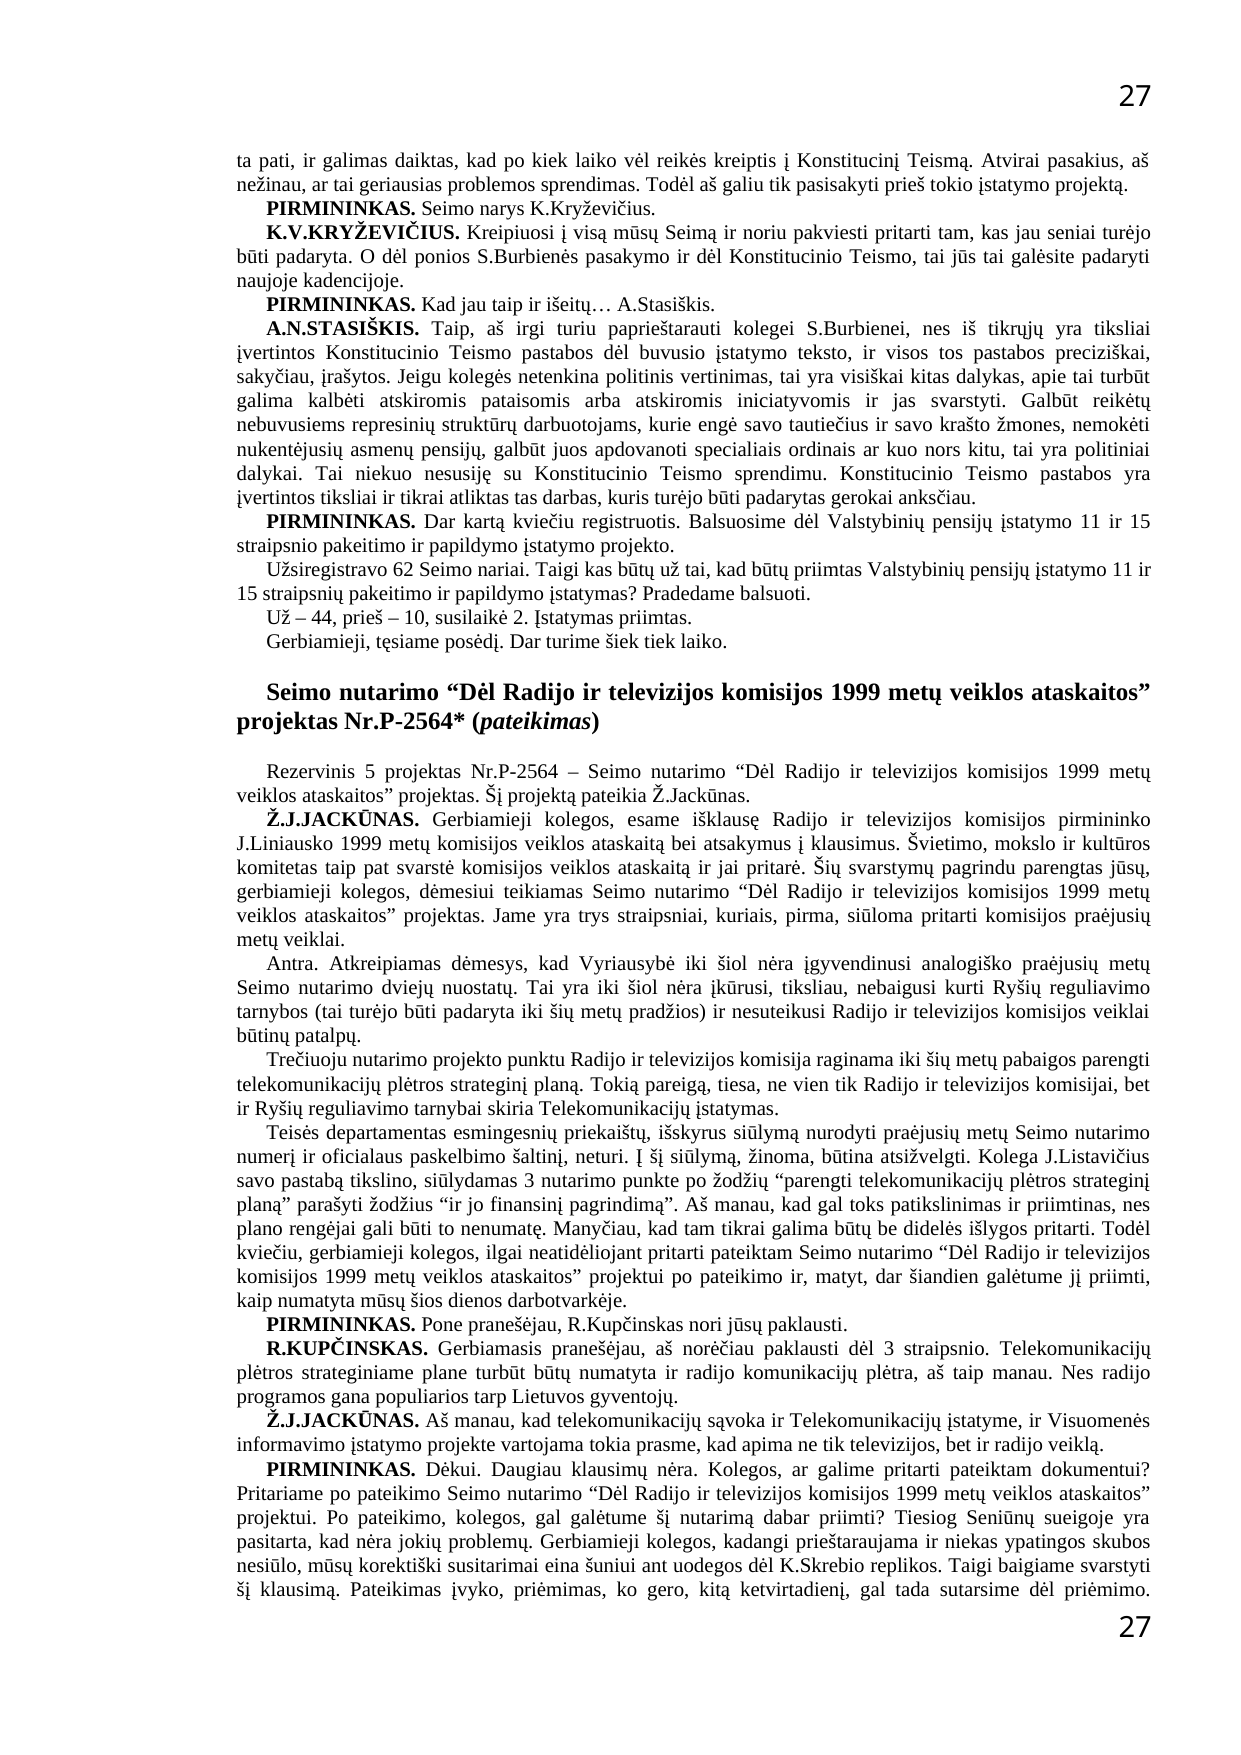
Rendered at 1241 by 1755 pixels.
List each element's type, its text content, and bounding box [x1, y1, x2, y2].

text PIRMININKAS. Kad jau taip ir išeitų… A.Stasiškis. [236, 292, 1152, 316]
text Rezervinis 5 projektas Nr.P-2564 – Seimo nutarimo “Dėl Radijo ir televizijos komisijos 1999 metų veiklos ataskaitos” projektas. Šį projektą pateikia Ž.Jackūnas. [236, 759, 1152, 807]
text ta pati, ir galimas daiktas, kad po kiek laiko vėl reikės kreiptis į Konstitucinį Teismą. Atvirai pasakius, aš nežinau, ar tai geriausias problemos sprendimas. Todėl aš galiu tik pasisakyti prieš tokio įstatymo projektą. [236, 148, 1152, 196]
text Ž.J.JACKŪNAS. Aš manau, kad telekomunikacijų sąvoka ir Telekomunikacijų įstatyme, ir Visuomenės informavimo įstatymo projekte vartojama tokia prasme, kad apima ne tik televizijos, bet ir radijo veiklą. [236, 1408, 1152, 1456]
text K.V.KRYŽEVIČIUS. Kreipiuosi į visą mūsų Seimą ir noriu pakviesti pritarti tam, kas jau seniai turėjo būti padaryta. O dėl ponios S.Burbienės pasakymo ir dėl Konstitucinio Teismo, tai jūs tai galėsite padaryti naujoje kadencijoje. [236, 220, 1152, 292]
text Antra. Atkreipiamas dėmesys, kad Vyriausybė iki šiol nėra įgyvendinusi analogiško praėjusių metų Seimo nutarimo dviejų nuostatų. Tai yra iki šiol nėra įkūrusi, tiksliau, nebaigusi kurti Ryšių reguliavimo tarnybos (tai turėjo būti padaryta iki šių metų pradžios) ir nesuteikusi Radijo ir televizijos komisijos veiklai būtinų patalpų. [236, 951, 1152, 1047]
text Teisės departamentas esmingesnių priekaištų, išskyrus siūlymą nurodyti praėjusių metų Seimo nutarimo numerį ir oficialaus paskelbimo šaltinį, neturi. Į šį siūlymą, žinoma, būtina atsižvelgti. Kolega J.Listavičius savo pastabą tikslino, siūlydamas 3 nutarimo punkte po žodžių “parengti telekomunikacijų plėtros strateginį planą” parašyti žodžius “ir jo finansinį pagrindimą”. Aš manau, kad gal toks patikslinimas ir priimtinas, nes plano rengėjai gali būti to nenumatę. Manyčiau, kad tam tikrai galima būtų be didelės išlygos pritarti. Todėl kviečiu, gerbiamieji kolegos, ilgai neatidėliojant pritarti pateiktam Seimo nutarimo “Dėl Radijo ir televizijos komisijos 1999 metų veiklos ataskaitos” projektui po pateikimo ir, matyt, dar šiandien galėtume jį priimti, kaip numatyta mūsų šios dienos darbotvarkėje. [236, 1119, 1152, 1312]
text Užsiregistravo 62 Seimo nariai. Taigi kas būtų už tai, kad būtų priimtas Valstybinių pensijų įstatymo 11 ir 15 straipsnių pakeitimo ir papildymo įstatymas? Pradedame balsuoti. [236, 557, 1152, 605]
text Gerbiamieji, tęsiame posėdį. Dar turime šiek tiek laiko. [236, 629, 1152, 653]
text PIRMININKAS. Dar kartą kviečiu registruotis. Balsuosime dėl Valstybinių pensijų įstatymo 11 ir 15 straipsnio pakeitimo ir papildymo įstatymo projekto. [236, 509, 1152, 557]
text Seimo nutarimo “Dėl Radijo ir televizijos komisijos 1999 metų veiklos ataskaitos” projektas Nr.P-2564* (pateikimas) [236, 677, 1152, 734]
text PIRMININKAS. Pone pranešėjau, R.Kupčinskas nori jūsų paklausti. [236, 1312, 1152, 1336]
text A.N.STASIŠKIS. Taip, aš irgi turiu paprieštarauti kolegei S.Burbienei, nes iš tikrųjų yra tiksliai įvertintos Konstitucinio Teismo pastabos dėl buvusio įstatymo teksto, ir visos tos pastabos preciziškai, sakyčiau, įrašytos. Jeigu kolegės netenkina politinis vertinimas, tai yra visiškai kitas dalykas, apie tai turbūt galima kalbėti atskiromis pataisomis arba atskiromis iniciatyvomis ir jas svarstyti. Galbūt reikėtų nebuvusiems represinių struktūrų darbuotojams, kurie engė savo tautiečius ir savo krašto žmones, nemokėti nukentėjusių asmenų pensijų, galbūt juos apdovanoti specialiais ordinais ar kuo nors kitu, tai yra politiniai dalykai. Tai niekuo nesusiję su Konstitucinio Teismo sprendimu. Konstitucinio Teismo pastabos yra įvertintos tiksliai ir tikrai atliktas tas darbas, kuris turėjo būti padarytas gerokai anksčiau. [236, 316, 1152, 509]
text PIRMININKAS. Seimo narys K.Kryževičius. [236, 196, 1152, 220]
text PIRMININKAS. Dėkui. Daugiau klausimų nėra. Kolegos, ar galime pritarti pateiktam dokumentui? Pritariame po pateikimo Seimo nutarimo “Dėl Radijo ir televizijos komisijos 1999 metų veiklos ataskaitos” projektui. Po pateikimo, kolegos, gal galėtume šį nutarimą dabar priimti? Tiesiog Seniūnų sueigoje yra pasitarta, kad nėra jokių problemų. Gerbiamieji kolegos, kadangi prieštaraujama ir niekas ypatingos skubos nesiūlo, mūsų korektiški susitarimai eina šuniui ant uodegos dėl K.Skrebio replikos. Taigi baigiame svarstyti šį klausimą. Pateikimas įvyko, priėmimas, ko gero, kitą ketvirtadienį, gal tada sutarsime dėl priėmimo. [236, 1456, 1152, 1601]
text Už – 44, prieš – 10, susilaikė 2. Įstatymas priimtas. [236, 605, 1152, 629]
text Trečiuoju nutarimo projekto punktu Radijo ir televizijos komisija raginama iki šių metų pabaigos parengti telekomunikacijų plėtros strateginį planą. Tokią pareigą, tiesa, ne vien tik Radijo ir televizijos komisijai, bet ir Ryšių reguliavimo tarnybai skiria Telekomunikacijų įstatymas. [236, 1047, 1152, 1119]
text R.KUPČINSKAS. Gerbiamasis pranešėjau, aš norėčiau paklausti dėl 3 straipsnio. Telekomunikacijų plėtros strateginiame plane turbūt būtų numatyta ir radijo komunikacijų plėtra, aš taip manau. Nes radijo programos gana populiarios tarp Lietuvos gyventojų. [236, 1336, 1152, 1408]
text Ž.J.JACKŪNAS. Gerbiamieji kolegos, esame išklausę Radijo ir televizijos komisijos pirmininko J.Liniausko 1999 metų komisijos veiklos ataskaitą bei atsakymus į klausimus. Švietimo, mokslo ir kultūros komitetas taip pat svarstė komisijos veiklos ataskaitą ir jai pritarė. Šių svarstymų pagrindu parengtas jūsų, gerbiamieji kolegos, dėmesiui teikiamas Seimo nutarimo “Dėl Radijo ir televizijos komisijos 1999 metų veiklos ataskaitos” projektas. Jame yra trys straipsniai, kuriais, pirma, siūloma pritarti komisijos praėjusių metų veiklai. [236, 807, 1152, 951]
